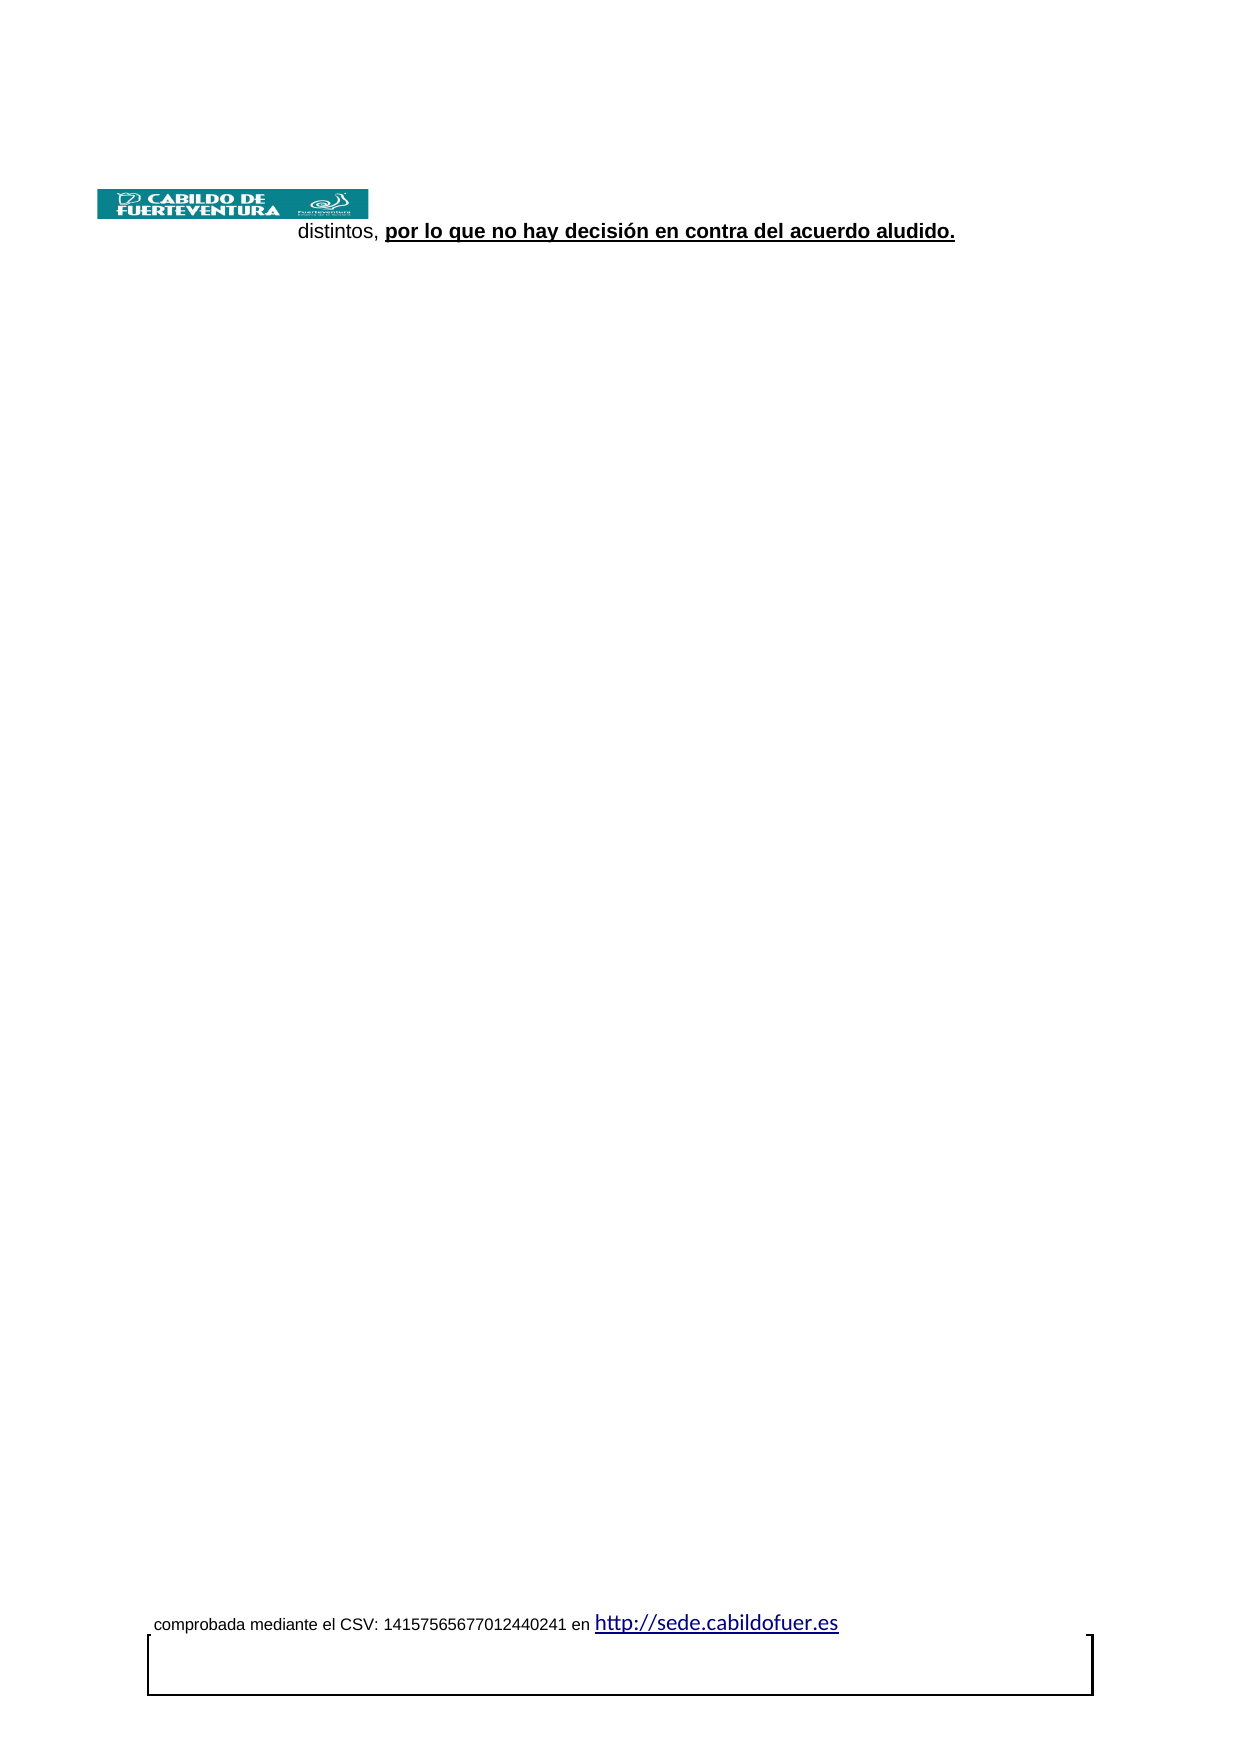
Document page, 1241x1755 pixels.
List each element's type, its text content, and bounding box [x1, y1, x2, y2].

text distintos, por lo que no hay decisión en contra del acuerdo aludido. [298, 219, 1093, 243]
picture [97, 189, 369, 219]
